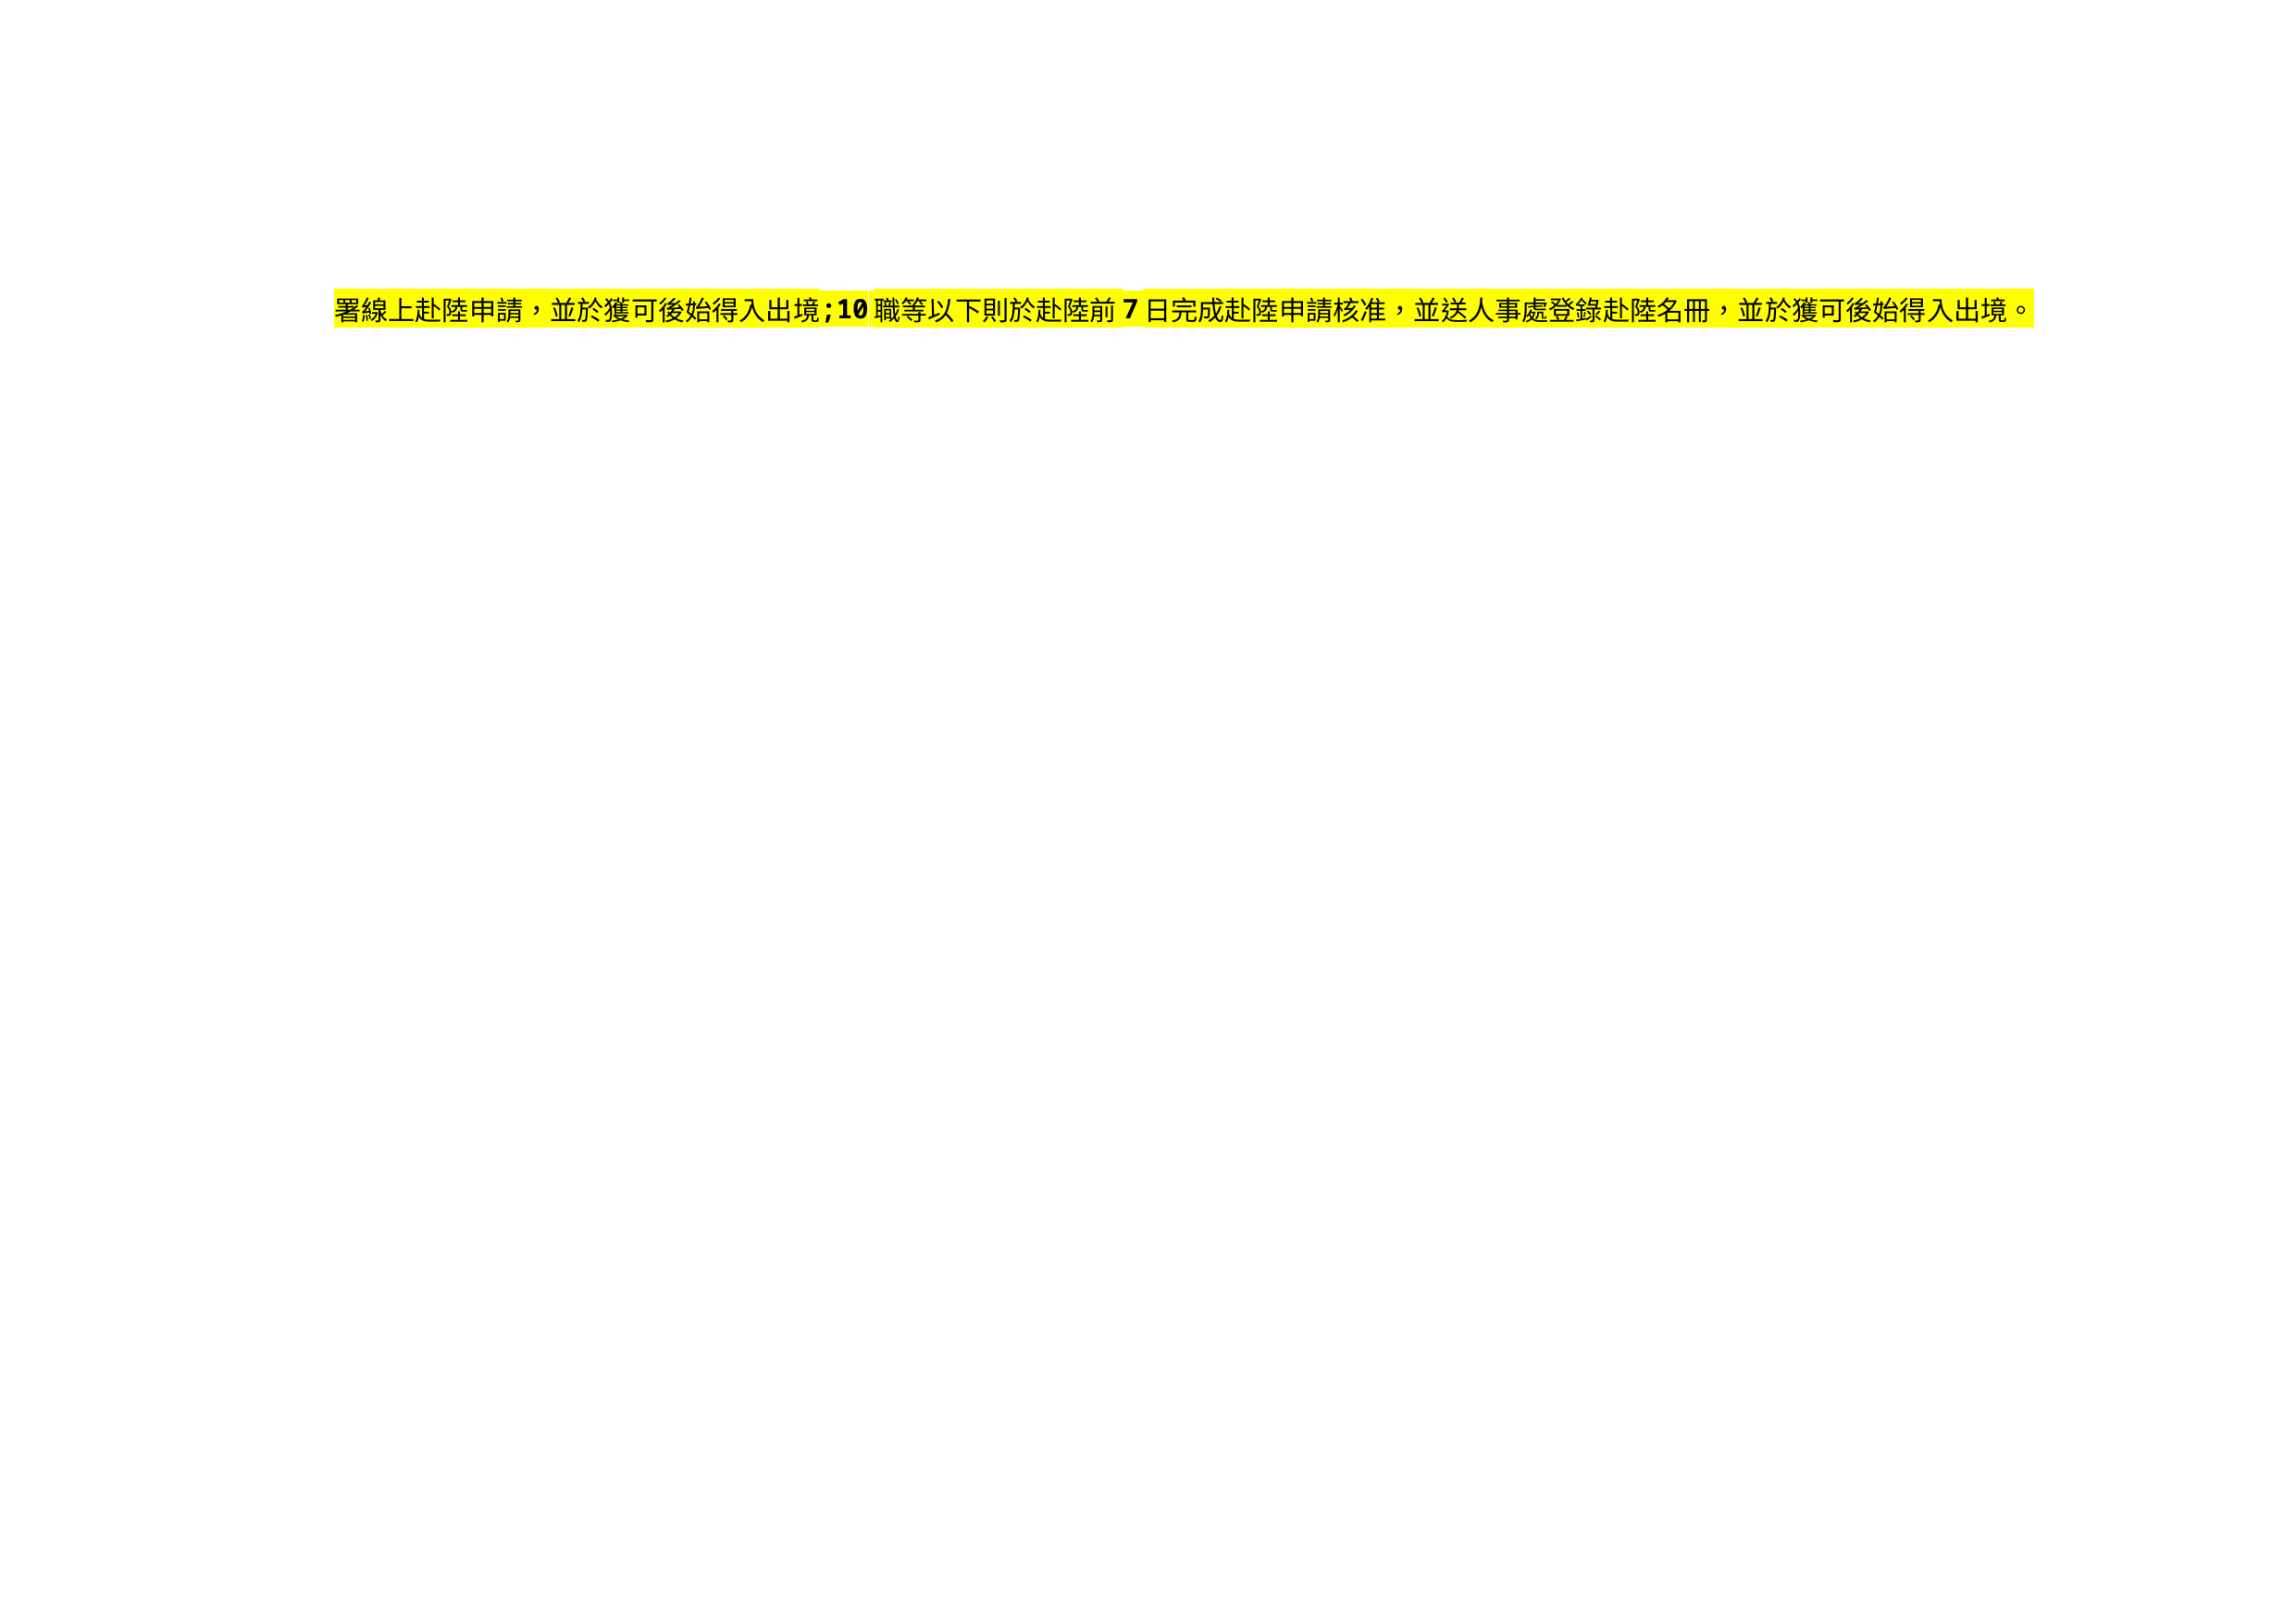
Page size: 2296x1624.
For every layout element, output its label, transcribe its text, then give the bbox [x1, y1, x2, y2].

text 署線上赴陸申請，並於獲可後始得入出境;10職等以下則於赴陸前7日完成赴陸申請核准，並送人事處登錄赴陸名冊，並於獲可後始得入出境。 [69, 272, 2227, 326]
